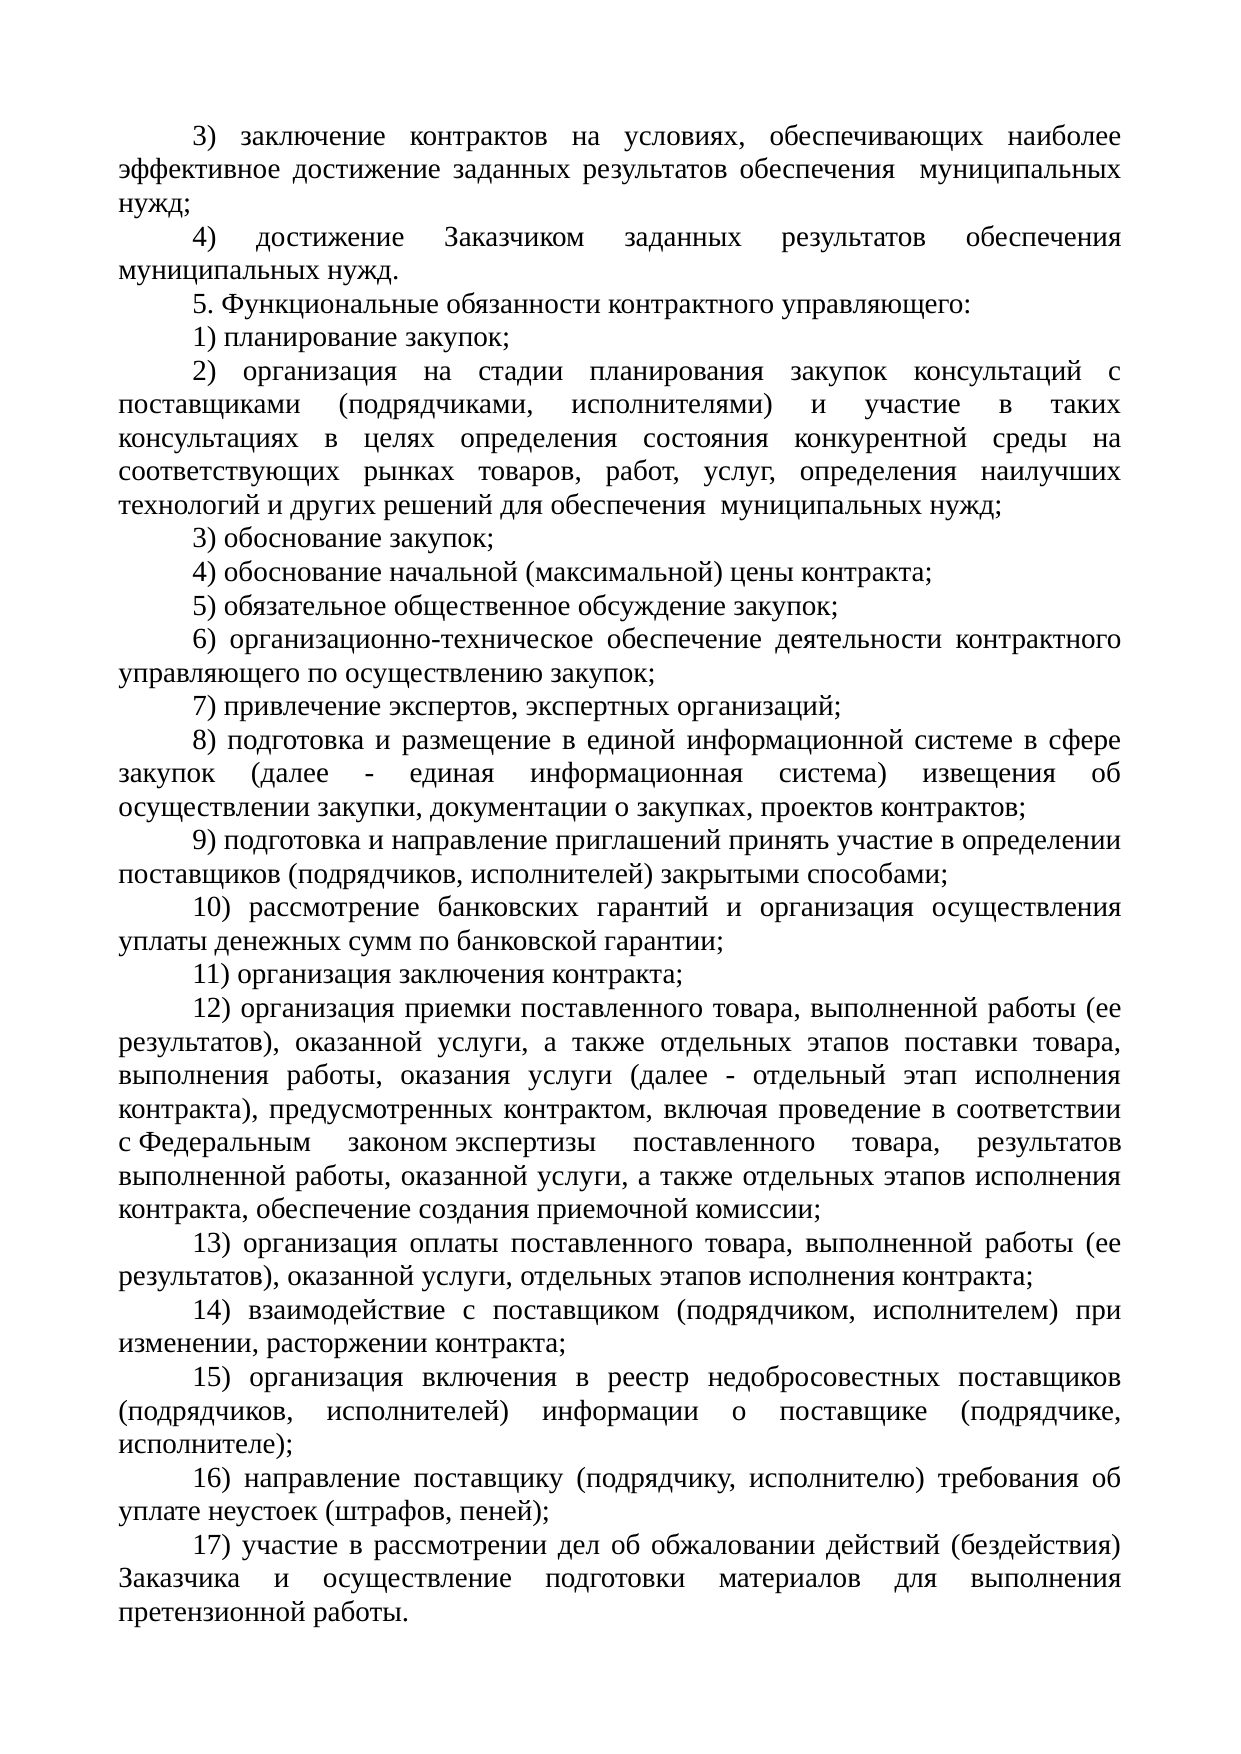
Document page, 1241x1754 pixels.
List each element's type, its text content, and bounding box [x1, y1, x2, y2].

text 13) организация оплаты поставленного товара, выполненной работы (ее результатов), оказанной услуги, отдельных этапов исполнения контракта; [118, 1225, 1122, 1292]
text 8) подготовка и размещение в единой информационной системе в сфере закупок (далее - единая информационная система) извещения об осуществлении закупки, документации о закупках, проектов контрактов; [118, 722, 1122, 822]
text 3) обоснование закупок; [118, 521, 1122, 554]
text 14) взаимодействие с поставщиком (подрядчиком, исполнителем) при изменении, расторжении контракта; [118, 1292, 1122, 1359]
text 5) обязательное общественное обсуждение закупок; [118, 588, 1122, 621]
text 17) участие в рассмотрении дел об обжаловании действий (бездействия) Заказчика и осуществление подготовки материалов для выполнения претензионной работы. [118, 1527, 1122, 1627]
text 1) планирование закупок; [118, 319, 1122, 353]
text 4) достижение Заказчиком заданных результатов обеспечения муниципальных нужд. [118, 219, 1122, 286]
text 15) организация включения в реестр недобросовестных поставщиков (подрядчиков, исполнителей) информации о поставщике (подрядчике, исполнителе); [118, 1359, 1122, 1460]
text 6) организационно-техническое обеспечение деятельности контрактного управляющего по осуществлению закупок; [118, 621, 1122, 688]
text 5. Функциональные обязанности контрактного управляющего: [118, 286, 1122, 319]
text 10) рассмотрение банковских гарантий и организация осуществления уплаты денежных сумм по банковской гарантии; [118, 889, 1122, 957]
text 12) организация приемки поставленного товара, выполненной работы (ее результатов), оказанной услуги, а также отдельных этапов поставки товара, выполнения работы, оказания услуги (далее - отдельный этап исполнения контракта), предусмотренных контрактом, включая проведение в соответствии с Федеральным законом экспертизы поставленного товара, результатов выполненной работы, оказанной услуги, а также отдельных этапов исполнения контракта, обеспечение создания приемочной комиссии; [118, 990, 1122, 1225]
text 4) обоснование начальной (максимальной) цены контракта; [118, 554, 1122, 588]
text 11) организация заключения контракта; [118, 957, 1122, 990]
text 7) привлечение экспертов, экспертных организаций; [118, 688, 1122, 722]
text 2) организация на стадии планирования закупок консультаций с поставщиками (подрядчиками, исполнителями) и участие в таких консультациях в целях определения состояния конкурентной среды на соответствующих рынках товаров, работ, услуг, определения наилучших технологий и других решений для обеспечения муниципальных нужд; [118, 353, 1122, 521]
text 9) подготовка и направление приглашений принять участие в определении поставщиков (подрядчиков, исполнителей) закрытыми способами; [118, 822, 1122, 889]
text 16) направление поставщику (подрядчику, исполнителю) требования об уплате неустоек (штрафов, пеней); [118, 1460, 1122, 1527]
text 3) заключение контрактов на условиях, обеспечивающих наиболее эффективное достижение заданных результатов обеспечения муниципальных нужд; [118, 118, 1122, 219]
